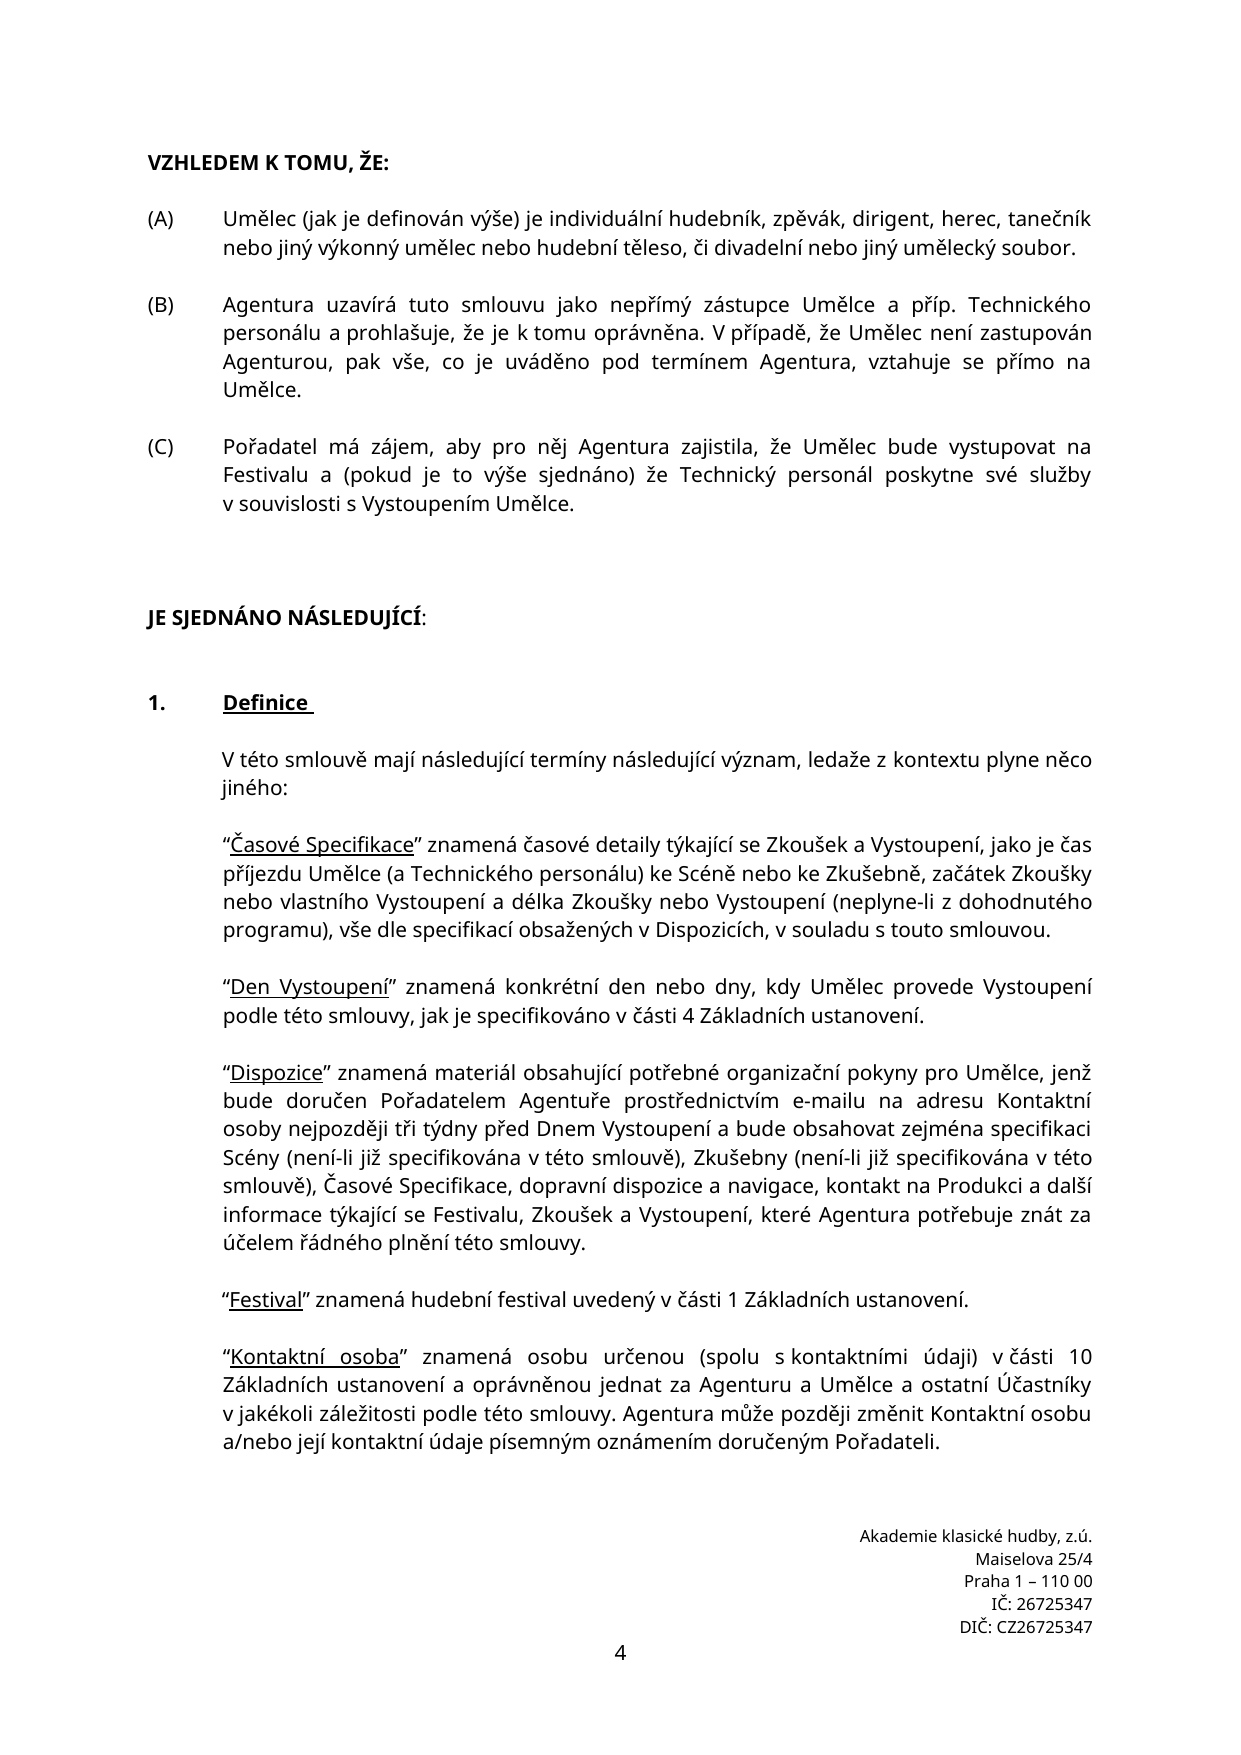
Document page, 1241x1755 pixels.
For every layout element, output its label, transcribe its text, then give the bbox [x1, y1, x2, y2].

subtitle VZHLEDEM K TOMU, ŽE: [148, 148, 1093, 176]
text “Dispozice” znamená materiál obsahující potřebné organizační pokyny pro Umělce, jenž bude doručen Pořadatelem Agentuře prostřednictvím e-mailu na adresu Kontaktní osoby nejpozději tři týdny před Dnem Vystoupení a bude obsahovat zejména specifikaci Scény (není-li již specifikována v této smlouvě), Zkušebny (není-li již specifikována v této smlouvě), Časové Specifikace, dopravní dispozice a navigace, kontakt na Produkci a další informace týkající se Festivalu, Zkoušek a Vystoupení, které Agentura potřebuje znát za účelem řádného plnění této smlouvy. [148, 1058, 1093, 1257]
text “Kontaktní osoba” znamená osobu určenou (spolu s kontaktními údaji) v části 10 Základních ustanovení a oprávněnou jednat za Agenturu a Umělce a ostatní Účastníky v jakékoli záležitosti podle této smlouvy. Agentura může později změnit Kontaktní osobu a/nebo její kontaktní údaje písemným oznámením doručeným Pořadateli. [148, 1342, 1093, 1456]
text (C) Pořadatel má zájem, aby pro něj Agentura zajistila, že Umělec bude vystupovat na Festivalu a (pokud je to výše sjednáno) že Technický personál poskytne své služby v souvislosti s Vystoupením Umělce. [148, 432, 1093, 517]
text (A) Umělec (jak je definován výše) je individuální hudebník, zpěvák, dirigent, herec, tanečník nebo jiný výkonný umělec nebo hudební těleso, či divadelní nebo jiný umělecký soubor. [148, 204, 1093, 261]
text “Festival” znamená hudební festival uvedený v části 1 Základních ustanovení. [222, 1285, 1093, 1314]
subtitle V této smlouvě mají následující termíny následující význam, ledaže z kontextu plyne něco jiného: [222, 745, 1093, 802]
text JE SJEDNÁNO NÁSLEDUJÍCÍ: [148, 603, 1093, 631]
text “Den Vystoupení” znamená konkrétní den nebo dny, kdy Umělec provede Vystoupení podle této smlouvy, jak je specifikováno v části 4 Základních ustanovení. [148, 972, 1093, 1029]
subtitle 1. Definice [148, 688, 1093, 716]
text (B) Agentura uzavírá tuto smlouvu jako nepřímý zástupce Umělce a příp. Technického personálu a prohlašuje, že je k tomu oprávněna. V případě, že Umělec není zastupován Agenturou, pak vše, co je uváděno pod termínem Agentura, vztahuje se přímo na Umělce. [148, 290, 1093, 404]
text “Časové Specifikace” znamená časové detaily týkající se Zkoušek a Vystoupení, jako je čas příjezdu Umělce (a Technického personálu) ke Scéně nebo ke Zkušebně, začátek Zkoušky nebo vlastního Vystoupení a délka Zkoušky nebo Vystoupení (neplyne-li z dohodnutého programu), vše dle specifikací obsažených v Dispozicích, v souladu s touto smlouvou. [148, 830, 1093, 944]
